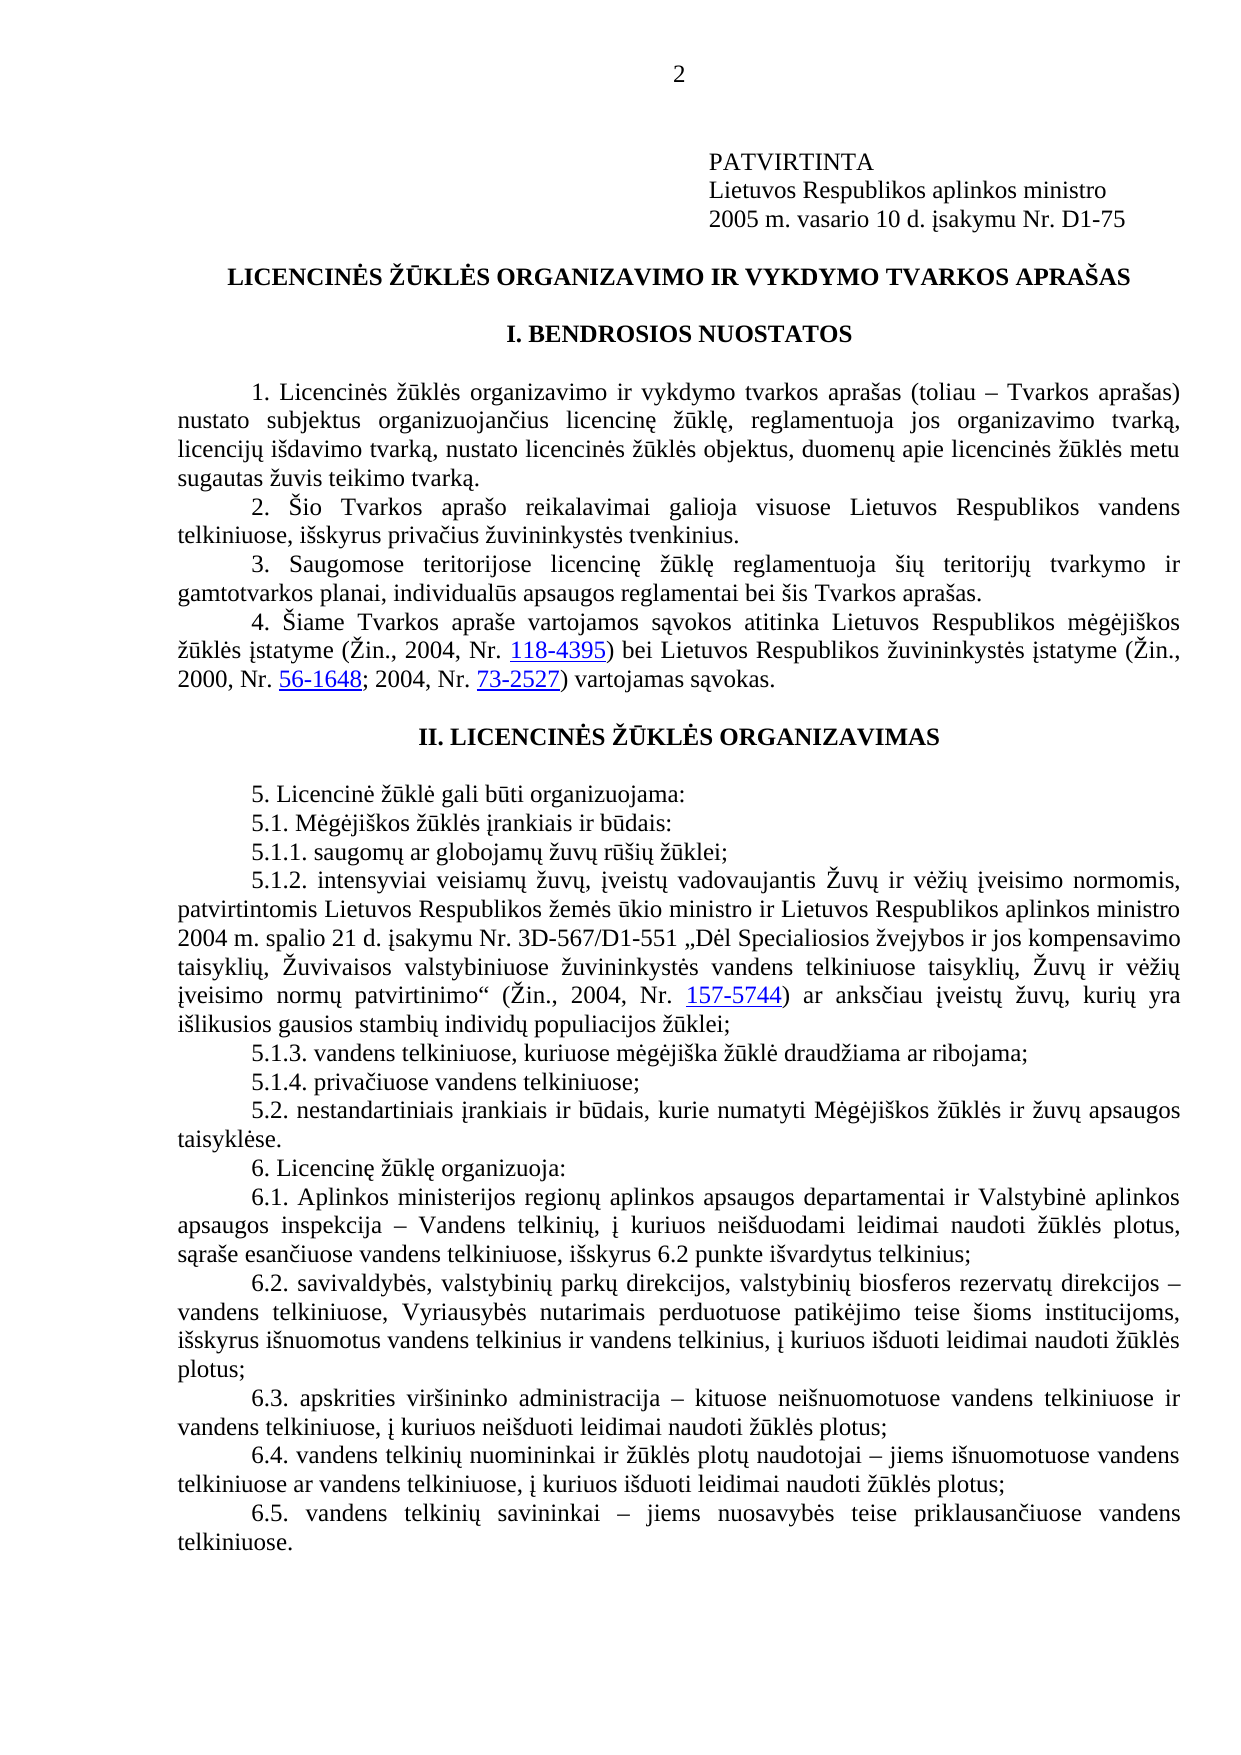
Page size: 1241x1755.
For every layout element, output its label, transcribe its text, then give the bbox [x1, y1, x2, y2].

text Lietuvos Respublikos aplinkos ministro [177, 176, 1181, 204]
text 5.1.3. vandens telkiniuose, kuriuose mėgėjiška žūklė draudžiama ar ribojama; [177, 1038, 1181, 1067]
text I. Bendrosios nuostatos [177, 319, 1181, 348]
text 5.1.2. intensyviai veisiamų žuvų, įveistų vadovaujantis Žuvų ir vėžių įveisimo normomis, patvirtintomis Lietuvos Respublikos žemės ūkio ministro ir Lietuvos Respublikos aplinkos ministro 2004 m. spalio 21 d. įsakymu Nr. 3D-567/D1-551 „Dėl Specialiosios žvejybos ir jos kompensavimo taisyklių, Žuvivaisos valstybiniuose žuvininkystės vandens telkiniuose taisyklių, Žuvų ir vėžių įveisimo normų patvirtinimo“ (Žin., 2004, Nr. 157-5744) ar anksčiau įveistų žuvų, kurių yra išlikusios gausios stambių individų populiacijos žūklei; [177, 866, 1181, 1038]
text 6.2. savivaldybės, valstybinių parkų direkcijos, valstybinių biosferos rezervatų direkcijos – vandens telkiniuose, Vyriausybės nutarimais perduotuose patikėjimo teise šioms institucijoms, išskyrus išnuomotus vandens telkinius ir vandens telkinius, į kuriuos išduoti leidimai naudoti žūklės plotus; [177, 1268, 1181, 1383]
text 6.4. vandens telkinių nuomininkai ir žūklės plotų naudotojai – jiems išnuomotuose vandens telkiniuose ar vandens telkiniuose, į kuriuos išduoti leidimai naudoti žūklės plotus; [177, 1441, 1181, 1498]
text 6.5. vandens telkinių savininkai – jiems nuosavybės teise priklausančiuose vandens telkiniuose. [177, 1498, 1181, 1556]
text 2. Šio Tvarkos aprašo reikalavimai galioja visuose Lietuvos Respublikos vandens telkiniuose, išskyrus privačius žuvininkystės tvenkinius. [177, 492, 1181, 549]
text 4. Šiame Tvarkos apraše vartojamos sąvokos atitinka Lietuvos Respublikos mėgėjiškos žūklės įstatyme (Žin., 2004, Nr. 118-4395) bei Lietuvos Respublikos žuvininkystės įstatyme (Žin., 2000, Nr. 56-1648; 2004, Nr. 73-2527) vartojamas sąvokas. [177, 607, 1181, 693]
text 5.1.4. privačiuose vandens telkiniuose; [177, 1067, 1181, 1096]
text 6. Licencinę žūklę organizuoja: [177, 1153, 1181, 1182]
text 6.3. apskrities viršininko administracija – kituose neišnuomotuose vandens telkiniuose ir vandens telkiniuose, į kuriuos neišduoti leidimai naudoti žūklės plotus; [177, 1383, 1181, 1441]
text II. LICENCINĖS ŽŪKLĖS ORGANIZAVIMAS [177, 722, 1181, 751]
text Licencinės žūklės organizavimo ir vykdymo tvarkos aprašas [177, 262, 1181, 291]
text 6.1. Aplinkos ministerijos regionų aplinkos apsaugos departamentai ir Valstybinė aplinkos apsaugos inspekcija – Vandens telkinių, į kuriuos neišduodami leidimai naudoti žūklės plotus, sąraše esančiuose vandens telkiniuose, išskyrus 6.2 punkte išvardytus telkinius; [177, 1182, 1181, 1268]
text 3. Saugomose teritorijose licencinę žūklę reglamentuoja šių teritorijų tvarkymo ir gamtotvarkos planai, individualūs apsaugos reglamentai bei šis Tvarkos aprašas. [177, 549, 1181, 607]
text 5.1.1. saugomų ar globojamų žuvų rūšių žūklei; [177, 837, 1181, 866]
text 1. Licencinės žūklės organizavimo ir vykdymo tvarkos aprašas (toliau – Tvarkos aprašas) nustato subjektus organizuojančius licencinę žūklę, reglamentuoja jos organizavimo tvarką, licencijų išdavimo tvarką, nustato licencinės žūklės objektus, duomenų apie licencinės žūklės metu sugautas žuvis teikimo tvarką. [177, 377, 1181, 492]
text PATVIRTINTA [177, 147, 1181, 176]
text 2005 m. vasario 10 d. įsakymu Nr. D1-75 [177, 204, 1181, 233]
text 5.1. Mėgėjiškos žūklės įrankiais ir būdais: [177, 808, 1181, 837]
text 5. Licencinė žūklė gali būti organizuojama: [177, 779, 1181, 808]
text 5.2. nestandartiniais įrankiais ir būdais, kurie numatyti Mėgėjiškos žūklės ir žuvų apsaugos taisyklėse. [177, 1096, 1181, 1153]
